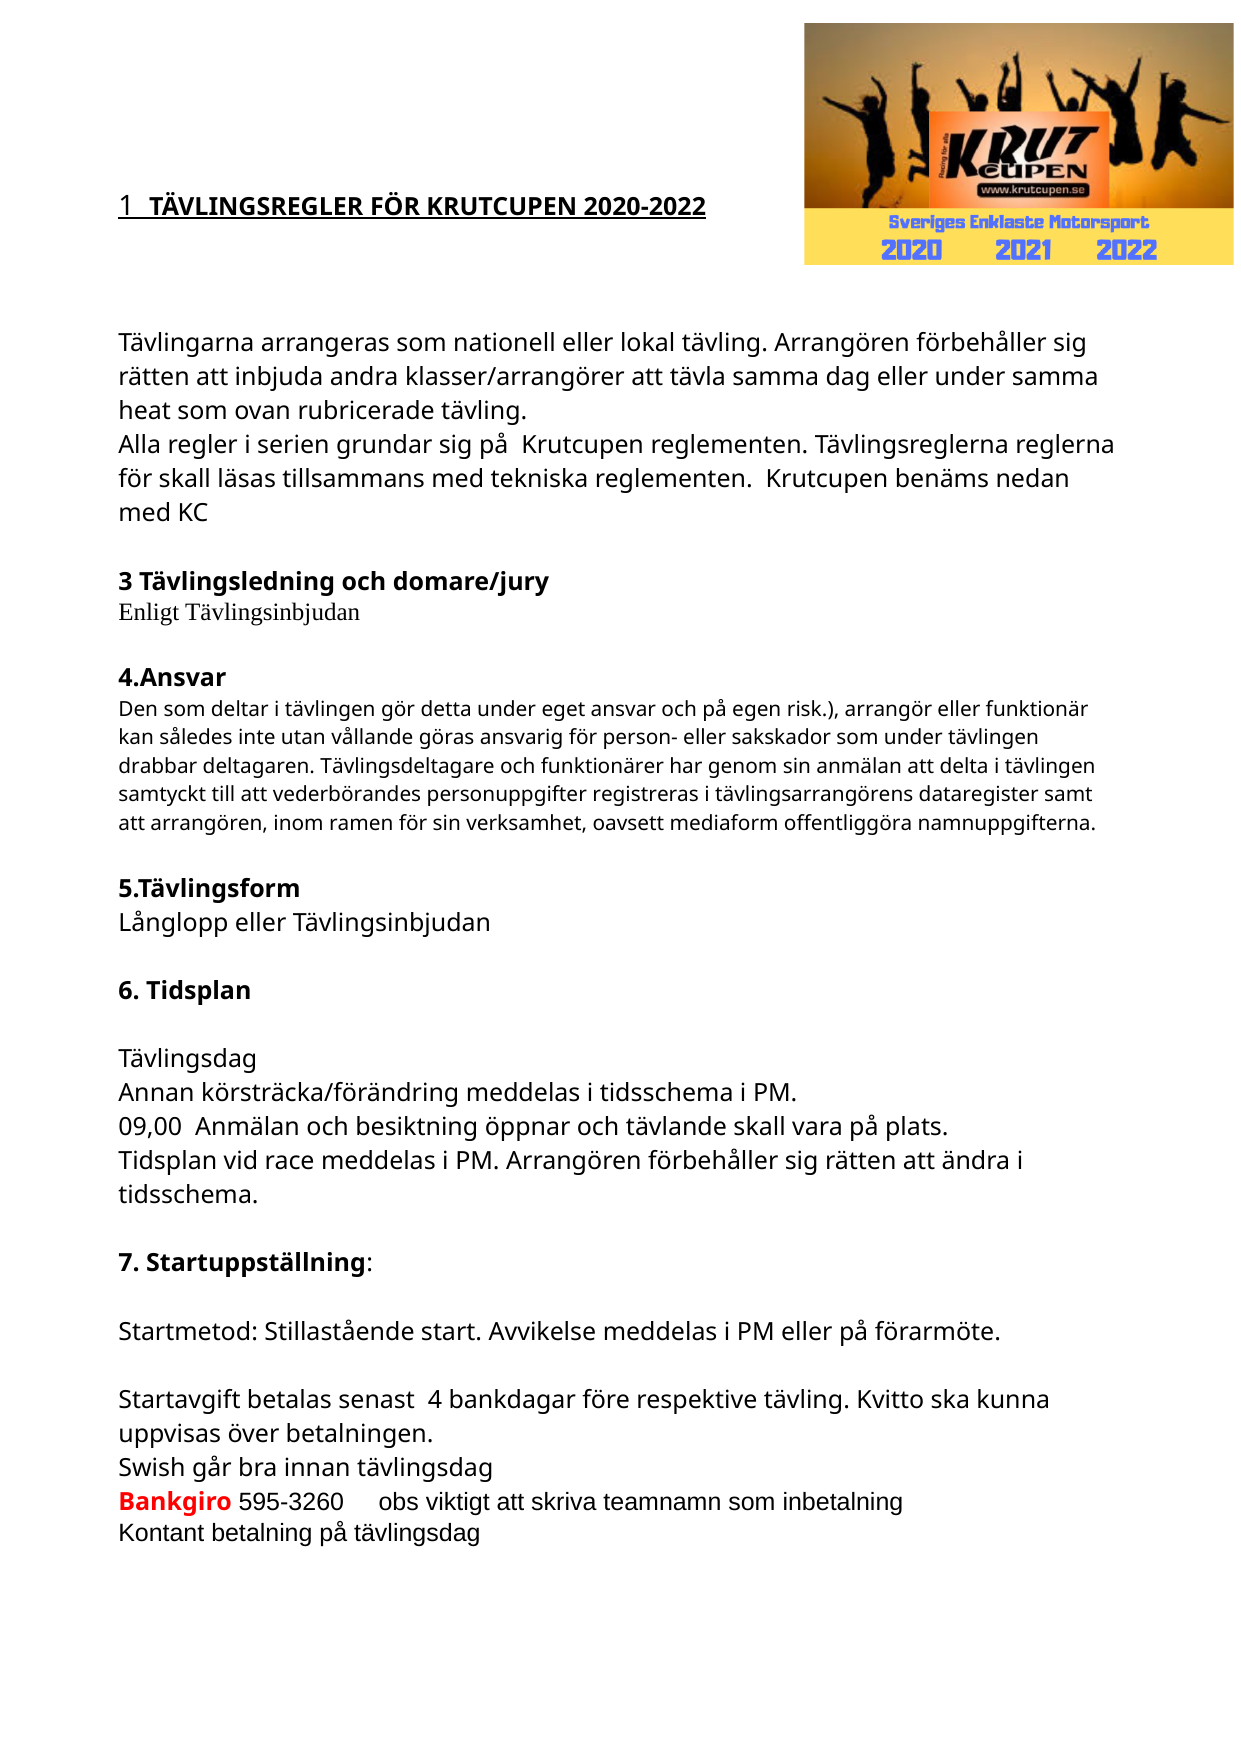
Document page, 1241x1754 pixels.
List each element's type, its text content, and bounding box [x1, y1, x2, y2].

text Kontant betalning på tävlingsdag [118, 1517, 1122, 1546]
text Startmetod: Stillastående start. Avvikelse meddelas i PM eller på förarmöte. [118, 1313, 1122, 1347]
text Swish går bra innan tävlingsdag [118, 1449, 1122, 1483]
text Enligt Tävlingsinbjudan [118, 597, 1122, 626]
text Långlopp eller Tävlingsinbjudan [118, 904, 1122, 938]
text Startavgift betalas senast 4 bankdagar före respektive tävling. Kvitto ska kunna uppvisas över betalningen. [118, 1381, 1122, 1449]
text 3 Tävlingsledning och domare/jury [118, 563, 1122, 597]
text Annan körsträcka/förändring meddelas i tidsschema i PM. [118, 1075, 1122, 1109]
text 4.Ansvar [118, 660, 1122, 694]
text 09,00 Anmälan och besiktning öppnar och tävlande skall vara på plats. [118, 1109, 1122, 1143]
text 7. Startuppställning: [118, 1245, 1122, 1279]
text Bankgiro 595-3260 obs viktigt att skriva teamnamn som inbetalning [118, 1483, 1122, 1517]
text Den som deltar i tävlingen gör detta under eget ansvar och på egen risk.), arrangör eller funktionär kan således inte utan vållande göras ansvarig för person- eller sakskador som under tävlingen drabbar deltagaren. Tävlingsdeltagare och funktionärer har genom sin anmälan att delta i tävlingen samtyckt till att vederbörandes personuppgifter registreras i tävlingsarrangörens dataregister samt att arrangören, inom ramen för sin verksamhet, oavsett mediaform offentliggöra namnuppgifterna. [118, 694, 1122, 836]
text Alla regler i serien grundar sig på Krutcupen reglementen. Tävlingsreglerna reglerna för skall läsas tillsammans med tekniska reglementen. Krutcupen benäms nedan med KC [118, 427, 1122, 529]
text 5.Tävlingsform [118, 870, 1122, 904]
text Tidsplan vid race meddelas i PM. Arrangören förbehåller sig rätten att ändra i tidsschema. [118, 1143, 1122, 1211]
text 6. Tidsplan [118, 972, 1122, 1007]
text 1 TÄVLINGSREGLER FÖR KRUTCUPEN 2020-2022 [118, 185, 804, 223]
text Tävlingarna arrangeras som nationell eller lokal tävling. Arrangören förbehåller sig rätten att inbjuda andra klasser/arrangörer att tävla samma dag eller under samma heat som ovan rubricerade tävling. [118, 325, 1122, 427]
text Tävlingsdag [118, 1041, 1122, 1075]
